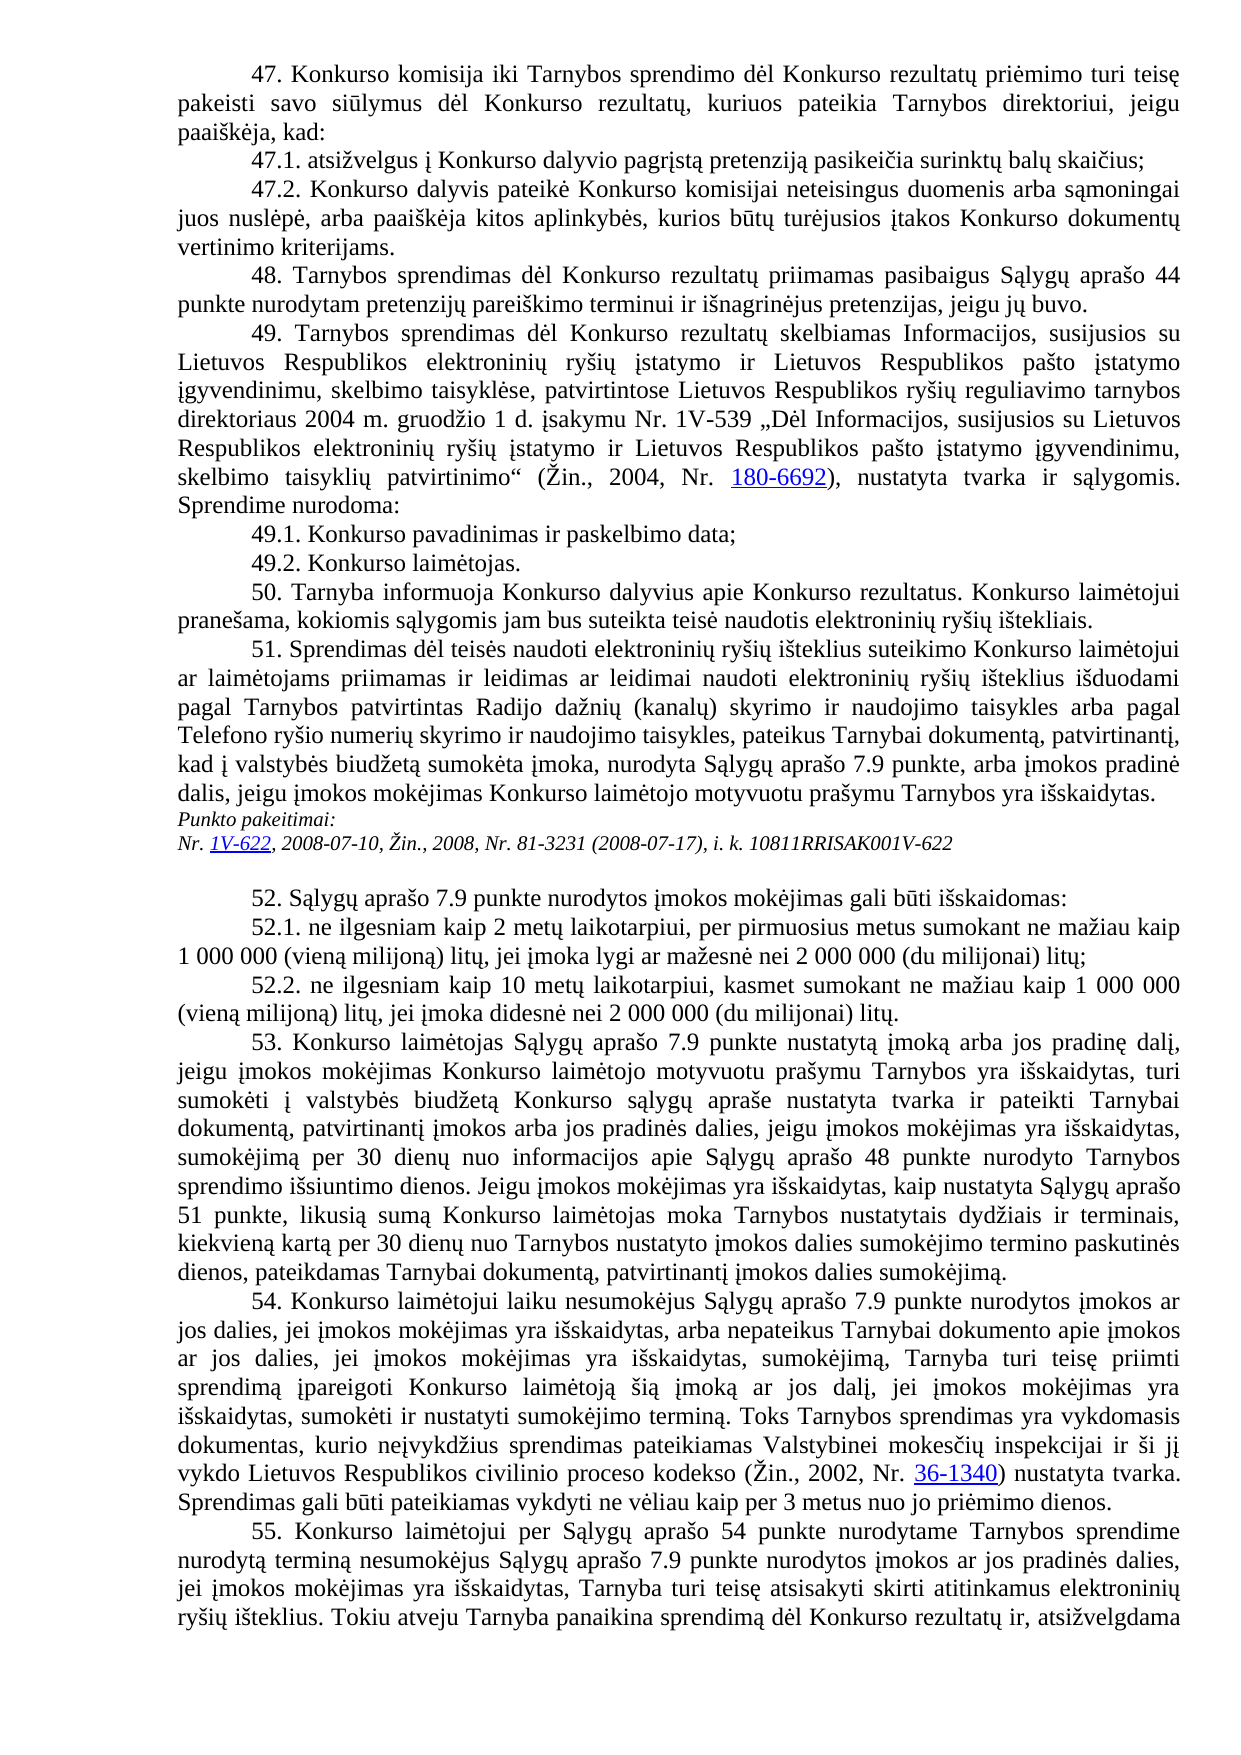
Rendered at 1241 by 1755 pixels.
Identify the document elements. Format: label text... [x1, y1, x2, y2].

text 51. Sprendimas dėl teisės naudoti elektroninių ryšių išteklius suteikimo Konkurso laimėtojui ar laimėtojams priimamas ir leidimas ar leidimai naudoti elektroninių ryšių išteklius išduodami pagal Tarnybos patvirtintas Radijo dažnių (kanalų) skyrimo ir naudojimo taisykles arba pagal Telefono ryšio numerių skyrimo ir naudojimo taisykles, pateikus Tarnybai dokumentą, patvirtinantį, kad į valstybės biudžetą sumokėta įmoka, nurodyta Sąlygų aprašo 7.9 punkte, arba įmokos pradinė dalis, jeigu įmokos mokėjimas Konkurso laimėtojo motyvuotu prašymu Tarnybos yra išskaidytas. [177, 634, 1181, 807]
text 55. Konkurso laimėtojui per Sąlygų aprašo 54 punkte nurodytame Tarnybos sprendime nurodytą terminą nesumokėjus Sąlygų aprašo 7.9 punkte nurodytos įmokos ar jos pradinės dalies, jei įmokos mokėjimas yra išskaidytas, Tarnyba turi teisę atsisakyti skirti atitinkamus elektroninių ryšių išteklius. Tokiu atveju Tarnyba panaikina sprendimą dėl Konkurso rezultatų ir, atsižvelgdama [177, 1516, 1181, 1631]
text 48. Tarnybos sprendimas dėl Konkurso rezultatų priimamas pasibaigus Sąlygų aprašo 44 punkte nurodytam pretenzijų pareiškimo terminui ir išnagrinėjus pretenzijas, jeigu jų buvo. [177, 260, 1181, 318]
text 52. Sąlygų aprašo 7.9 punkte nurodytos įmokos mokėjimas gali būti išskaidomas: [177, 883, 1181, 912]
text 54. Konkurso laimėtojui laiku nesumokėjus Sąlygų aprašo 7.9 punkte nurodytos įmokos ar jos dalies, jei įmokos mokėjimas yra išskaidytas, arba nepateikus Tarnybai dokumento apie įmokos ar jos dalies, jei įmokos mokėjimas yra išskaidytas, sumokėjimą, Tarnyba turi teisę priimti sprendimą įpareigoti Konkurso laimėtoją šią įmoką ar jos dalį, jei įmokos mokėjimas yra išskaidytas, sumokėti ir nustatyti sumokėjimo terminą. Toks Tarnybos sprendimas yra vykdomasis dokumentas, kurio neįvykdžius sprendimas pateikiamas Valstybinei mokesčių inspekcijai ir ši jį vykdo Lietuvos Respublikos civilinio proceso kodekso (Žin., 2002, Nr. 36-1340) nustatyta tvarka. Sprendimas gali būti pateikiamas vykdyti ne vėliau kaip per 3 metus nuo jo priėmimo dienos. [177, 1286, 1181, 1516]
text 52.2. ne ilgesniam kaip 10 metų laikotarpiui, kasmet sumokant ne mažiau kaip 1 000 000 (vieną milijoną) litų, jei įmoka didesnė nei 2 000 000 (du milijonai) litų. [177, 970, 1181, 1027]
text 49.2. Konkurso laimėtojas. [177, 548, 1181, 577]
text 50. Tarnyba informuoja Konkurso dalyvius apie Konkurso rezultatus. Konkurso laimėtojui pranešama, kokiomis sąlygomis jam bus suteikta teisė naudotis elektroninių ryšių ištekliais. [177, 577, 1181, 634]
text 49.1. Konkurso pavadinimas ir paskelbimo data; [177, 519, 1181, 548]
text Punkto pakeitimai: [177, 807, 1181, 831]
text Nr. 1V-622, 2008-07-10, Žin., 2008, Nr. 81-3231 (2008-07-17), i. k. 10811RRISAK001V-622 [177, 831, 1181, 855]
text 47.1. atsižvelgus į Konkurso dalyvio pagrįstą pretenziją pasikeičia surinktų balų skaičius; [177, 145, 1181, 174]
text 49. Tarnybos sprendimas dėl Konkurso rezultatų skelbiamas Informacijos, susijusios su Lietuvos Respublikos elektroninių ryšių įstatymo ir Lietuvos Respublikos pašto įstatymo įgyvendinimu, skelbimo taisyklėse, patvirtintose Lietuvos Respublikos ryšių reguliavimo tarnybos direktoriaus 2004 m. gruodžio 1 d. įsakymu Nr. 1V-539 „Dėl Informacijos, susijusios su Lietuvos Respublikos elektroninių ryšių įstatymo ir Lietuvos Respublikos pašto įstatymo įgyvendinimu, skelbimo taisyklių patvirtinimo“ (Žin., 2004, Nr. 180-6692), nustatyta tvarka ir sąlygomis. Sprendime nurodoma: [177, 318, 1181, 519]
text 52.1. ne ilgesniam kaip 2 metų laikotarpiui, per pirmuosius metus sumokant ne mažiau kaip 1 000 000 (vieną milijoną) litų, jei įmoka lygi ar mažesnė nei 2 000 000 (du milijonai) litų; [177, 912, 1181, 970]
text 47. Konkurso komisija iki Tarnybos sprendimo dėl Konkurso rezultatų priėmimo turi teisę pakeisti savo siūlymus dėl Konkurso rezultatų, kuriuos pateikia Tarnybos direktoriui, jeigu paaiškėja, kad: [177, 59, 1181, 145]
text 47.2. Konkurso dalyvis pateikė Konkurso komisijai neteisingus duomenis arba sąmoningai juos nuslėpė, arba paaiškėja kitos aplinkybės, kurios būtų turėjusios įtakos Konkurso dokumentų vertinimo kriterijams. [177, 174, 1181, 260]
text 53. Konkurso laimėtojas Sąlygų aprašo 7.9 punkte nustatytą įmoką arba jos pradinę dalį, jeigu įmokos mokėjimas Konkurso laimėtojo motyvuotu prašymu Tarnybos yra išskaidytas, turi sumokėti į valstybės biudžetą Konkurso sąlygų apraše nustatyta tvarka ir pateikti Tarnybai dokumentą, patvirtinantį įmokos arba jos pradinės dalies, jeigu įmokos mokėjimas yra išskaidytas, sumokėjimą per 30 dienų nuo informacijos apie Sąlygų aprašo 48 punkte nurodyto Tarnybos sprendimo išsiuntimo dienos. Jeigu įmokos mokėjimas yra išskaidytas, kaip nustatyta Sąlygų aprašo 51 punkte, likusią sumą Konkurso laimėtojas moka Tarnybos nustatytais dydžiais ir terminais, kiekvieną kartą per 30 dienų nuo Tarnybos nustatyto įmokos dalies sumokėjimo termino paskutinės dienos, pateikdamas Tarnybai dokumentą, patvirtinantį įmokos dalies sumokėjimą. [177, 1027, 1181, 1286]
